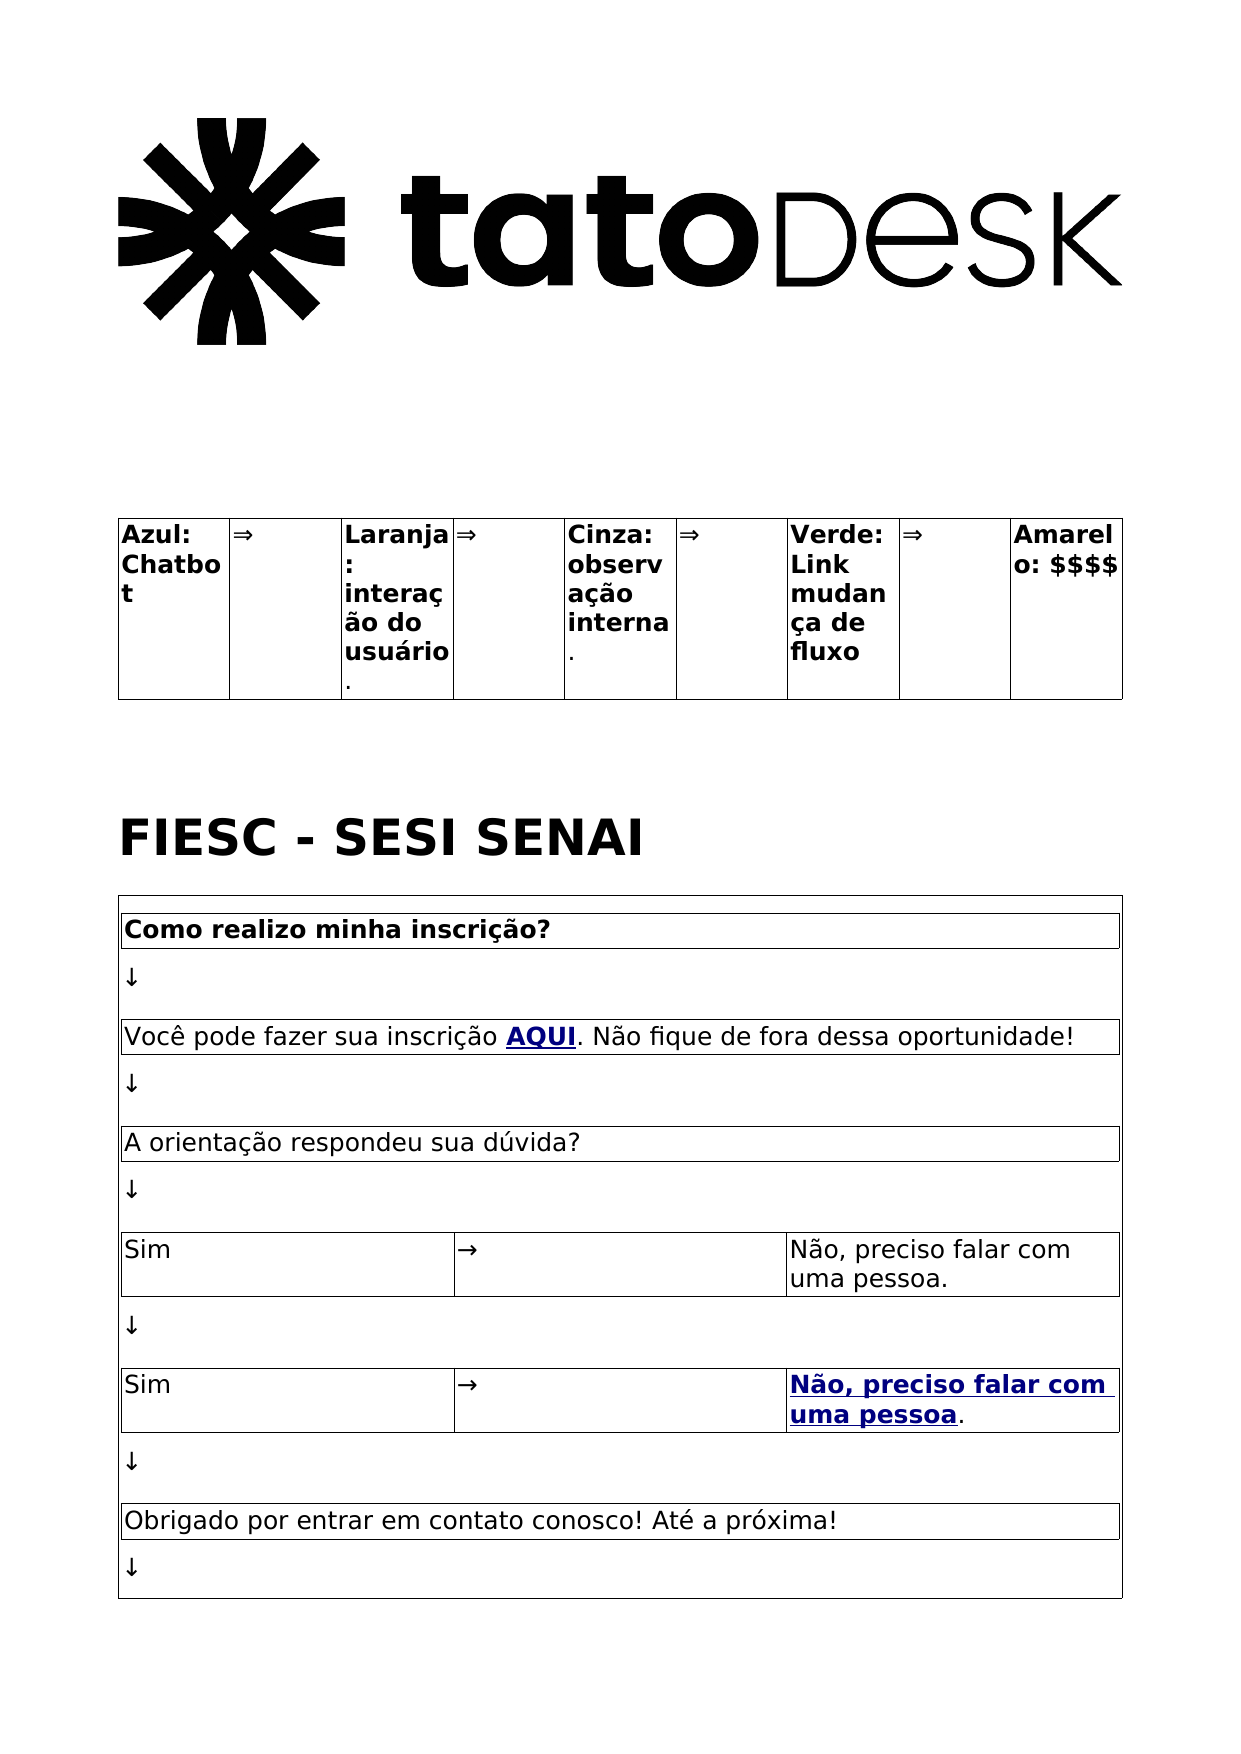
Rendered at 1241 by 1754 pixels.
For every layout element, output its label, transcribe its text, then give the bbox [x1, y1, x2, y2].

picture [118, 118, 1123, 345]
table_header ⇒ [230, 519, 341, 699]
table_header Sim [122, 1369, 454, 1432]
table_header Obrigado por entrar em contato conosco! Até a próxima! [122, 1504, 1119, 1538]
table_header Azul: Chatbot [119, 519, 229, 699]
table_header Não, preciso falar com uma pessoa. [787, 1233, 1119, 1296]
table_header ⇒ [900, 519, 1010, 699]
table_header → [455, 1233, 786, 1296]
table_header Laranja: interação do usuário. [342, 519, 453, 699]
subtitle FIESC - SESI SENAI [118, 809, 1122, 868]
table_header ⇒ [454, 519, 564, 699]
table_header Sim [122, 1233, 454, 1296]
table_header Verde: Link mudança de fluxo [788, 519, 899, 699]
table_header Amarelo: $$$$ [1011, 519, 1122, 699]
table_header Não, preciso falar com uma pessoa. [787, 1369, 1119, 1432]
table_header Cinza: observação interna. [565, 519, 676, 699]
table_header A orientação respondeu sua dúvida? [122, 1127, 1119, 1161]
table_header ⇒ [677, 519, 787, 699]
table_header Como realizo minha inscrição? [122, 914, 1119, 948]
table_header ↓ ↓ ↓ ↓ ↓ ↓ [119, 896, 1122, 1598]
table_header Você pode fazer sua inscrição AQUI. Não fique de fora dessa oportunidade! [122, 1020, 1119, 1054]
table_header → [455, 1369, 786, 1432]
